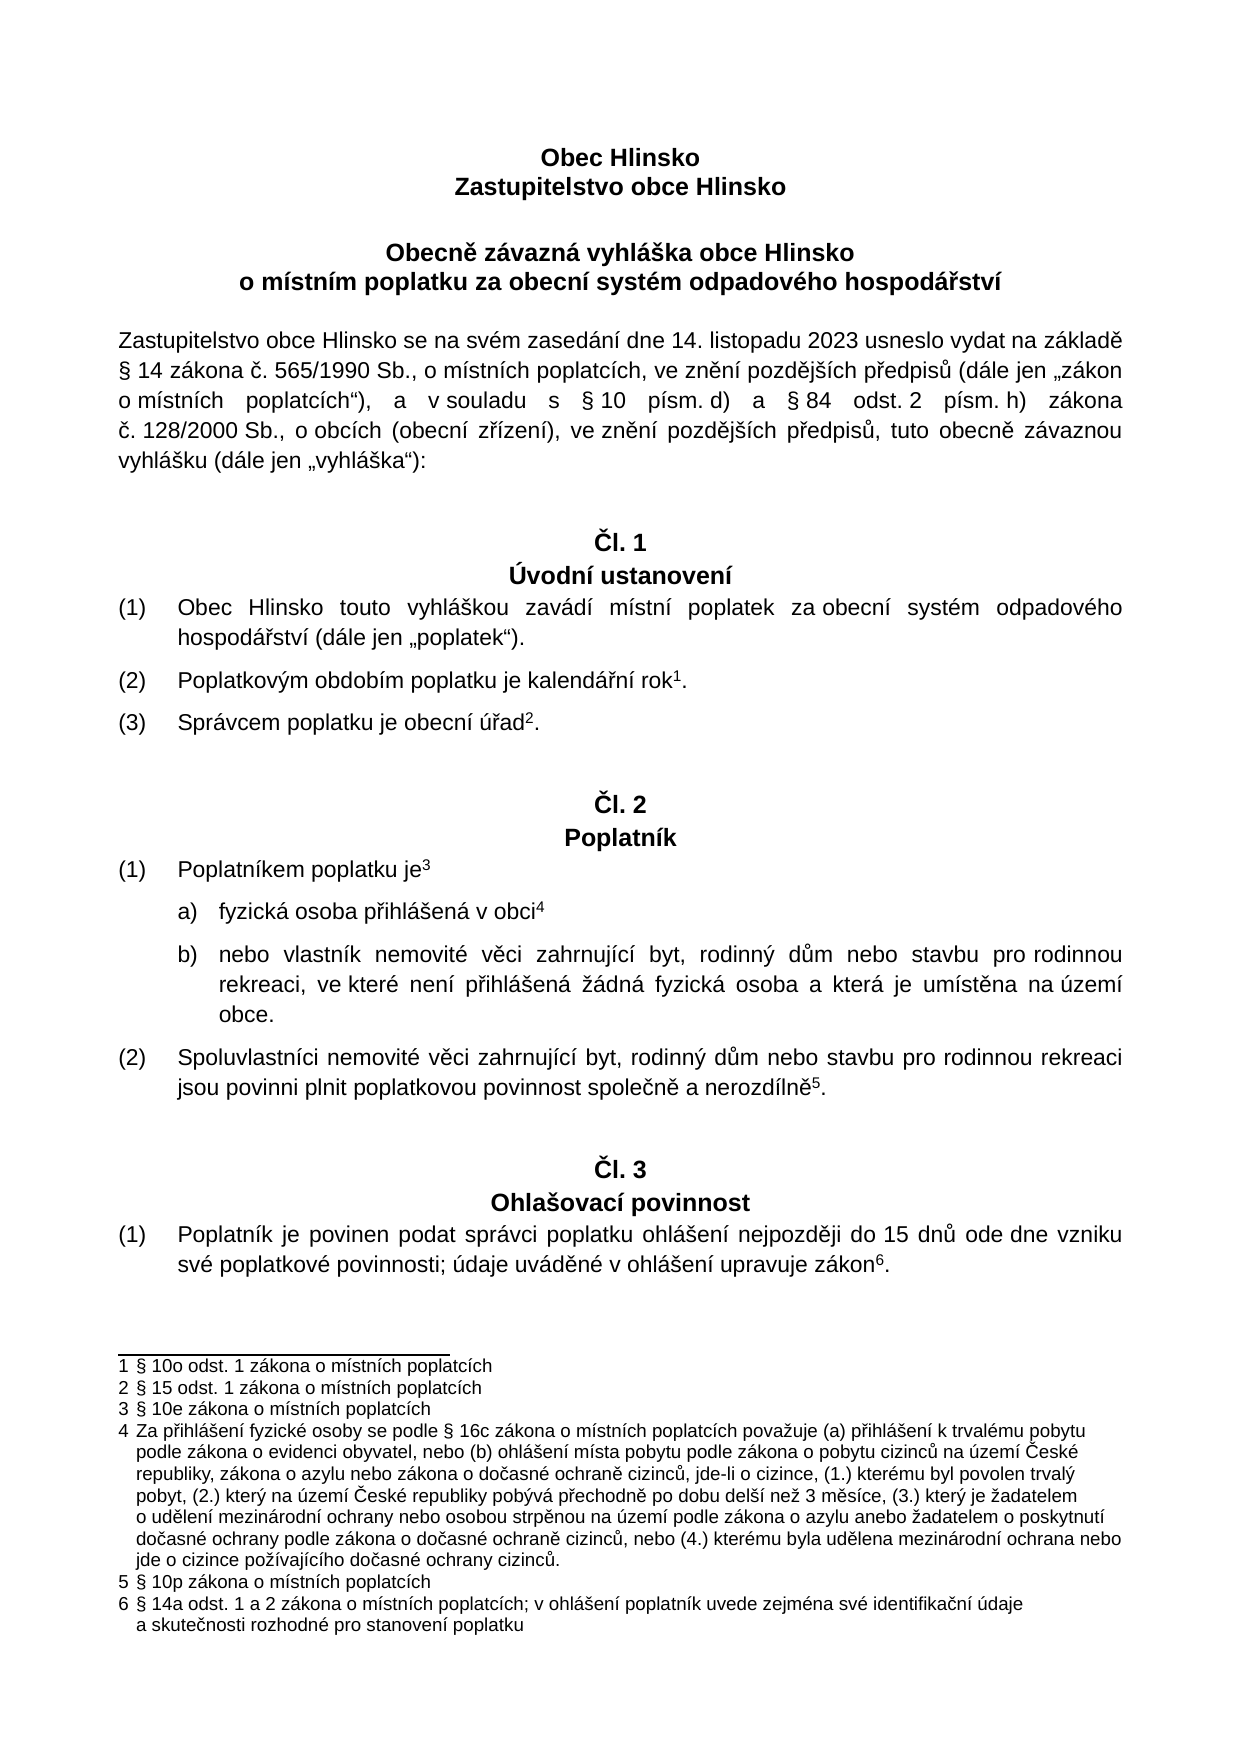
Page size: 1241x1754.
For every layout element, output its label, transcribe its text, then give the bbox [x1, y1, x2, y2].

list Za přihlášení fyzické osoby se podle § 16c zákona o místních poplatcích považuje (a) přihlášení k trvalému pobytu podle zákona o evidenci obyvatel, nebo (b) ohlášení místa pobytu podle zákona o pobytu cizinců na území České republiky, zákona o azylu nebo zákona o dočasné ochraně cizinců, jde-li o cizince, (1.) kterému byl povolen trvalý pobyt, (2.) který na území České republiky pobývá přechodně po dobu delší než 3 měsíce, (3.) který je žadatelem o udělení mezinárodní ochrany nebo osobou strpěnou na území podle zákona o azylu anebo žadatelem o poskytnutí dočasné ochrany podle zákona o dočasné ochraně cizinců, nebo (4.) kterému byla udělena mezinárodní ochrana nebo jde o cizince požívajícího dočasné ochrany cizinců. [118, 1420, 1122, 1571]
list § 10o odst. 1 zákona o místních poplatcích [118, 1355, 1122, 1377]
list § 10p zákona o místních poplatcích [118, 1571, 1122, 1592]
text Zastupitelstvo obce Hlinsko se na svém zasedání dne 14. listopadu 2023 usneslo vydat na základě § 14 zákona č. 565/1990 Sb., o místních poplatcích, ve znění pozdějších předpisů (dále jen „zákon o místních poplatcích“), a v souladu s § 10 písm. d) a § 84 odst. 2 písm. h) zákona č. 128/2000 Sb., o obcích (obecní zřízení), ve znění pozdějších předpisů, tuto obecně závaznou vyhlášku (dále jen „vyhláška“): [118, 327, 1122, 474]
text Obec Hlinsko Zastupitelstvo obce Hlinsko [118, 143, 1122, 201]
list Správcem poplatku je obecní úřad. [118, 709, 1122, 736]
list fyzická osoba přihlášená v obci [177, 898, 1122, 925]
list § 15 odst. 1 zákona o místních poplatcích [118, 1377, 1122, 1398]
subtitle Čl. 3 Ohlašovací povinnost [118, 1154, 1122, 1216]
list Poplatkovým obdobím poplatku je kalendářní rok. [118, 667, 1122, 693]
subtitle Obecně závazná vyhláška obce Hlinsko o místním poplatku za obecní systém odpadového hospodářství [118, 238, 1122, 295]
subtitle Čl. 1 Úvodní ustanovení [118, 528, 1122, 589]
list nebo vlastník nemovité věci zahrnující byt, rodinný dům nebo stavbu pro rodinnou rekreaci, ve které není přihlášená žádná fyzická osoba a která je umístěna na území obce. [177, 941, 1122, 1028]
list § 10e zákona o místních poplatcích [118, 1398, 1122, 1420]
list Spoluvlastníci nemovité věci zahrnující byt, rodinný dům nebo stavbu pro rodinnou rekreaci jsou povinni plnit poplatkovou povinnost společně a nerozdílně. [118, 1044, 1122, 1101]
list § 14a odst. 1 a 2 zákona o místních poplatcích; v ohlášení poplatník uvede zejména své identifikační údaje a skutečnosti rozhodné pro stanovení poplatku [118, 1592, 1122, 1635]
list Poplatníkem poplatku je [118, 856, 1122, 882]
list Obec Hlinsko touto vyhláškou zavádí místní poplatek za obecní systém odpadového hospodářství (dále jen „poplatek“). [118, 594, 1122, 650]
subtitle Čl. 2 Poplatník [118, 789, 1122, 851]
list Poplatník je povinen podat správci poplatku ohlášení nejpozději do 15 dnů ode dne vzniku své poplatkové povinnosti; údaje uváděné v ohlášení upravuje zákon. [118, 1221, 1122, 1277]
